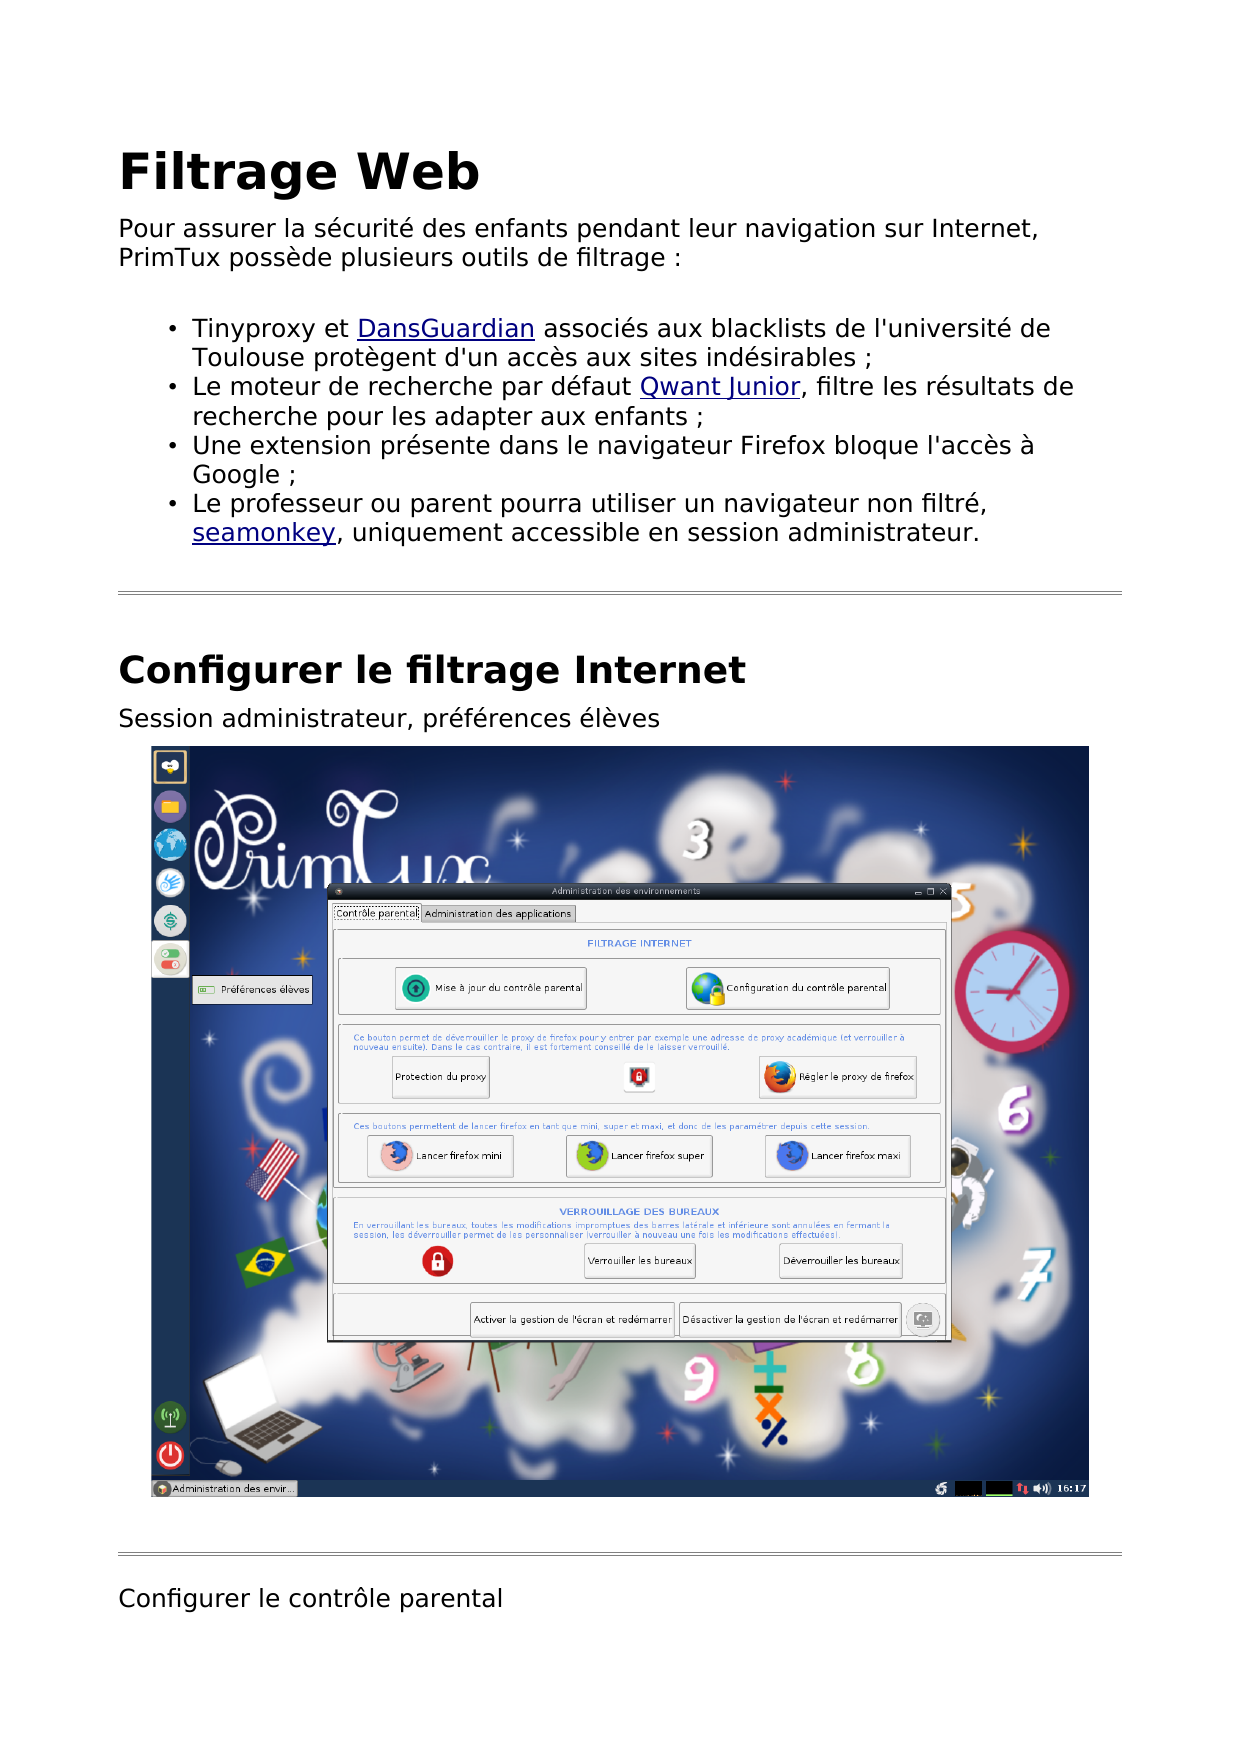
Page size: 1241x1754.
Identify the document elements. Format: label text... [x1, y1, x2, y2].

picture [151, 746, 1089, 1497]
list Tinyproxy et DansGuardian associés aux blacklists de l'université de Toulouse protègent d'un accès aux sites indésirables ; [177, 314, 1122, 372]
subtitle Configurer le filtrage Internet [118, 648, 1122, 692]
text Session administrateur, préférences élèves [118, 704, 1122, 734]
list Le moteur de recherche par défaut Qwant Junior, filtre les résultats de recherche pour les adapter aux enfants ; [177, 372, 1122, 431]
text Configurer le contrôle parental [118, 1584, 1122, 1613]
text Pour assurer la sécurité des enfants pendant leur navigation sur Internet, PrimTux possède plusieurs outils de filtrage : [118, 214, 1122, 272]
subtitle Filtrage Web [118, 143, 1122, 201]
list Une extension présente dans le navigateur Firefox bloque l'accès à Google ; [177, 431, 1122, 489]
list Le professeur ou parent pourra utiliser un navigateur non filtré, seamonkey, uniquement accessible en session administrateur. [177, 489, 1122, 547]
